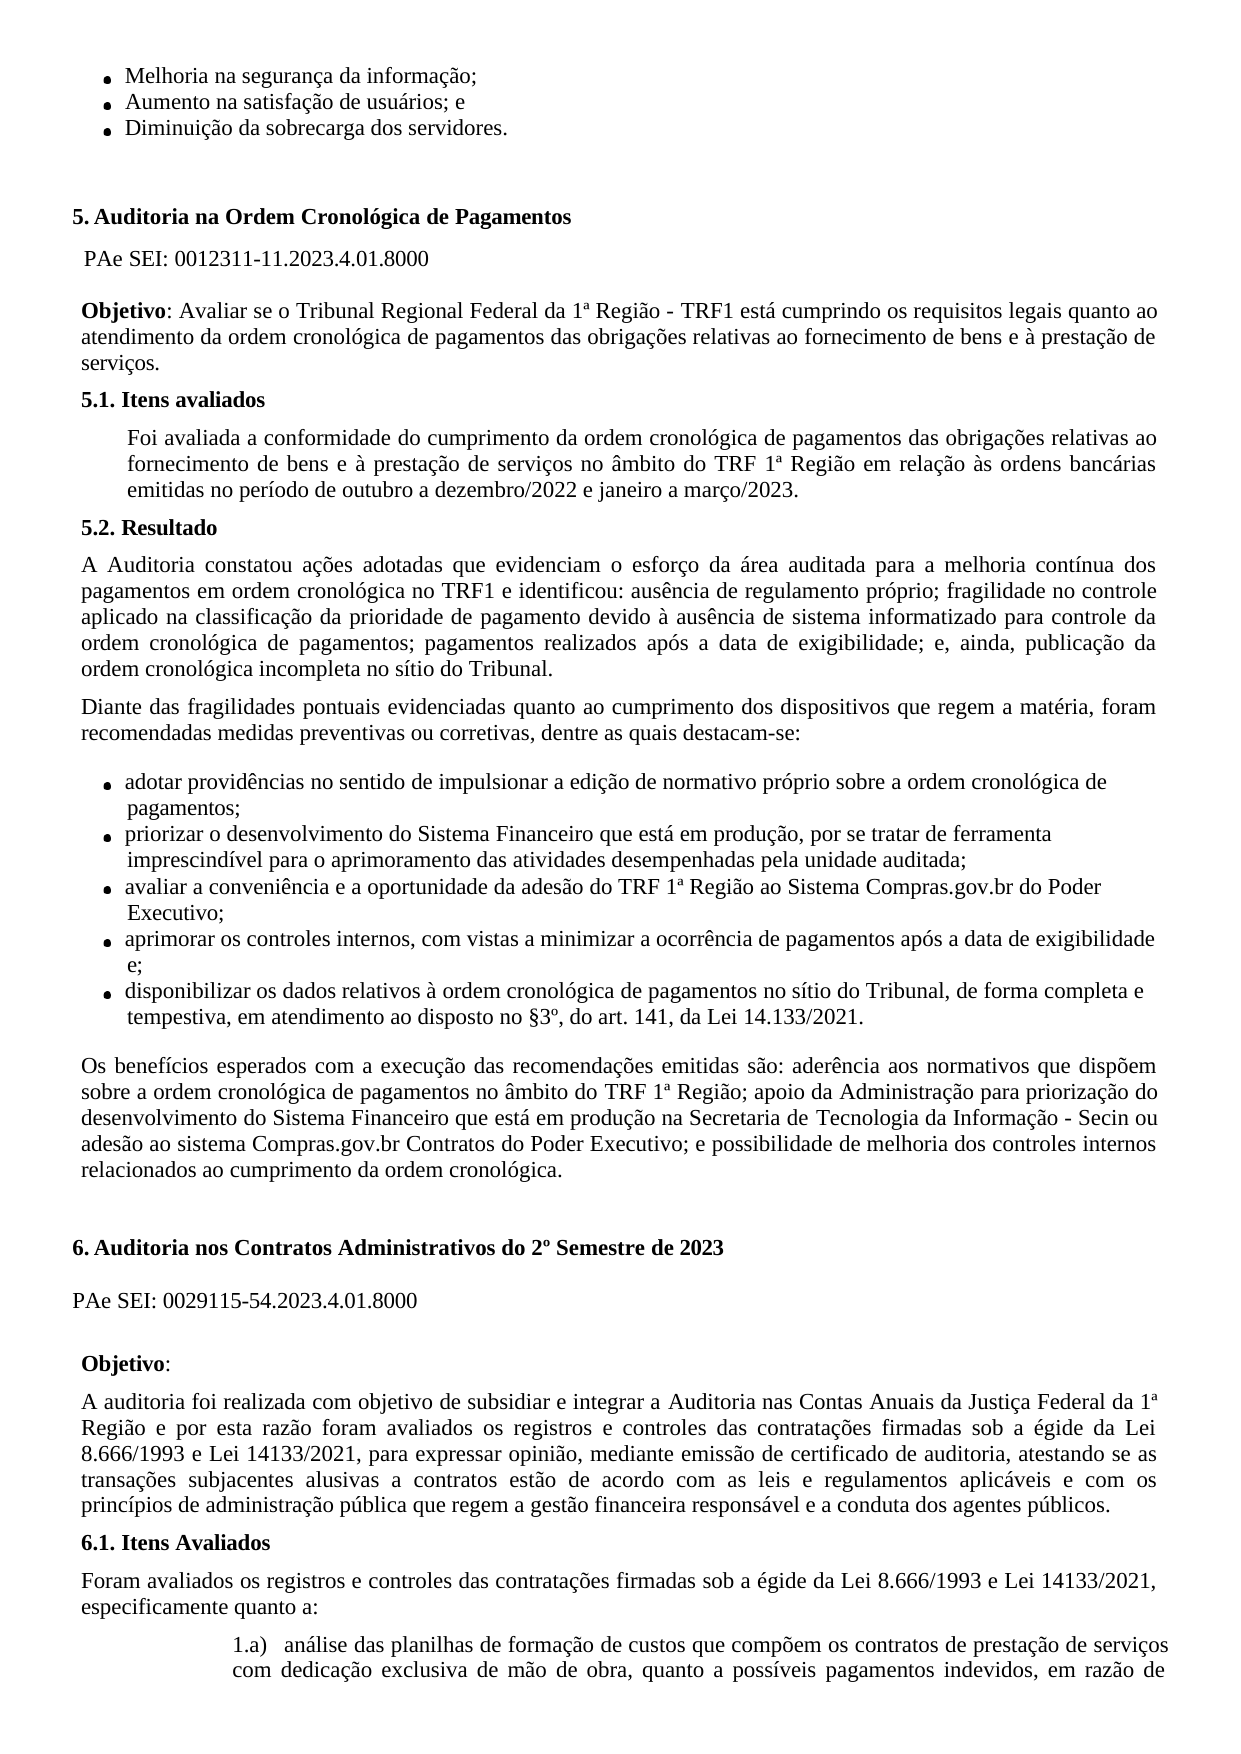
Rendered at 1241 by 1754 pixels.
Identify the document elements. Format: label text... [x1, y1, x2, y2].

text Diminuição da sobrecarga dos servidores. [104, 115, 1181, 141]
text A Auditoria constatou ações adotadas que evidenciam o esforço da área auditada para a melhoria contínua dos pagamentos em ordem cronológica no TRF1 e identificou: ausência de regulamento próprio; fragilidade no controle aplicado na classificação da prioridade de pagamento devido à ausência de sistema informatizado para controle da ordem cronológica de pagamentos; pagamentos realizados após a data de exigibilidade; e, ainda, publicação da ordem cronológica incompleta no sítio do Tribunal. [81, 551, 1158, 681]
text adotar providências no sentido de impulsionar a edição de normativo próprio sobre a ordem cronológica de pagamentos; [104, 768, 1166, 820]
subtitle Resultado [81, 514, 1181, 540]
text Melhoria na segurança da informação; Aumento na satisfação de usuários; e [104, 62, 482, 115]
picture [103, 991, 111, 999]
picture [103, 102, 111, 110]
text avaliar a conveniência e a oportunidade da adesão do TRF 1ª Região ao Sistema Compras.gov.br do Poder Executivo; [104, 873, 1166, 925]
text Os benefícios esperados com a execução das recomendações emitidas são: aderência aos normativos que dispõem sobre a ordem cronológica de pagamentos no âmbito do TRF 1ª Região; apoio da Administração para priorização do desenvolvimento do Sistema Financeiro que está em produção na Secretaria de Tecnologia da Informação - Secin ou adesão ao sistema Compras.gov.br Contratos do Poder Executivo; e possibilidade de melhoria dos controles internos relacionados ao cumprimento da ordem cronológica. [81, 1053, 1158, 1182]
text Diante das fragilidades pontuais evidenciadas quanto ao cumprimento dos dispositivos que regem a matéria, foram recomendadas medidas preventivas ou corretivas, dentre as quais destacam-se: [81, 693, 1158, 745]
text Foram avaliados os registros e controles das contratações firmadas sob a égide da Lei 8.666/1993 e Lei 14133/2021, especificamente quanto a: [81, 1567, 1158, 1619]
subtitle Itens Avaliados [81, 1529, 1181, 1556]
picture [103, 76, 111, 84]
picture [103, 128, 111, 136]
picture [103, 782, 111, 790]
list análise das planilhas de formação de custos que compõem os contratos de prestação de serviços com dedicação exclusiva de mão de obra, quanto a possíveis pagamentos indevidos, em razão de [232, 1631, 1170, 1683]
picture [103, 939, 111, 947]
text A auditoria foi realizada com objetivo de subsidiar e integrar a Auditoria nas Contas Anuais da Justiça Federal da 1ª Região e por esta razão foram avaliados os registros e controles das contratações firmadas sob a égide da Lei 8.666/1993 e Lei 14133/2021, para expressar opinião, mediante emissão de certificado de auditoria, atestando se as transações subjacentes alusivas a contratos estão de acordo com as leis e regulamentos aplicáveis e com os princípios de administração pública que regem a gestão financeira responsável e a conduta dos agentes públicos. [81, 1388, 1158, 1518]
text Objetivo: Avaliar se o Tribunal Regional Federal da 1ª Região - TRF1 está cumprindo os requisitos legais quanto ao atendimento da ordem cronológica de pagamentos das obrigações relativas ao fornecimento de bens e à prestação de serviços. [81, 297, 1158, 375]
text PAe SEI: 0029115-54.2023.4.01.8000 [72, 1287, 1181, 1313]
subtitle Objetivo: [81, 1350, 1181, 1377]
subtitle Auditoria nos Contratos Administrativos do 2º Semestre de 2023 [72, 1234, 1181, 1260]
subtitle Auditoria na Ordem Cronológica de Pagamentos [72, 203, 1181, 230]
subtitle Itens avaliados [81, 387, 1181, 413]
text priorizar o desenvolvimento do Sistema Financeiro que está em produção, por se tratar de ferramenta imprescindível para o aprimoramento das atividades desempenhadas pela unidade auditada; [104, 820, 1166, 873]
text Foi avaliada a conformidade do cumprimento da ordem cronológica de pagamentos das obrigações relativas ao fornecimento de bens e à prestação de serviços no âmbito do TRF 1ª Região em relação às ordens bancárias emitidas no período de outubro a dezembro/2022 e janeiro a março/2023. [127, 424, 1158, 502]
text PAe SEI: 0012311-11.2023.4.01.8000 [84, 245, 1181, 272]
text aprimorar os controles internos, com vistas a minimizar a ocorrência de pagamentos após a data de exigibilidade e; [104, 925, 1166, 977]
text disponibilizar os dados relativos à ordem cronológica de pagamentos no sítio do Tribunal, de forma completa e tempestiva, em atendimento ao disposto no §3º, do art. 141, da Lei 14.133/2021. [104, 977, 1166, 1029]
picture [103, 834, 111, 842]
picture [103, 886, 111, 894]
